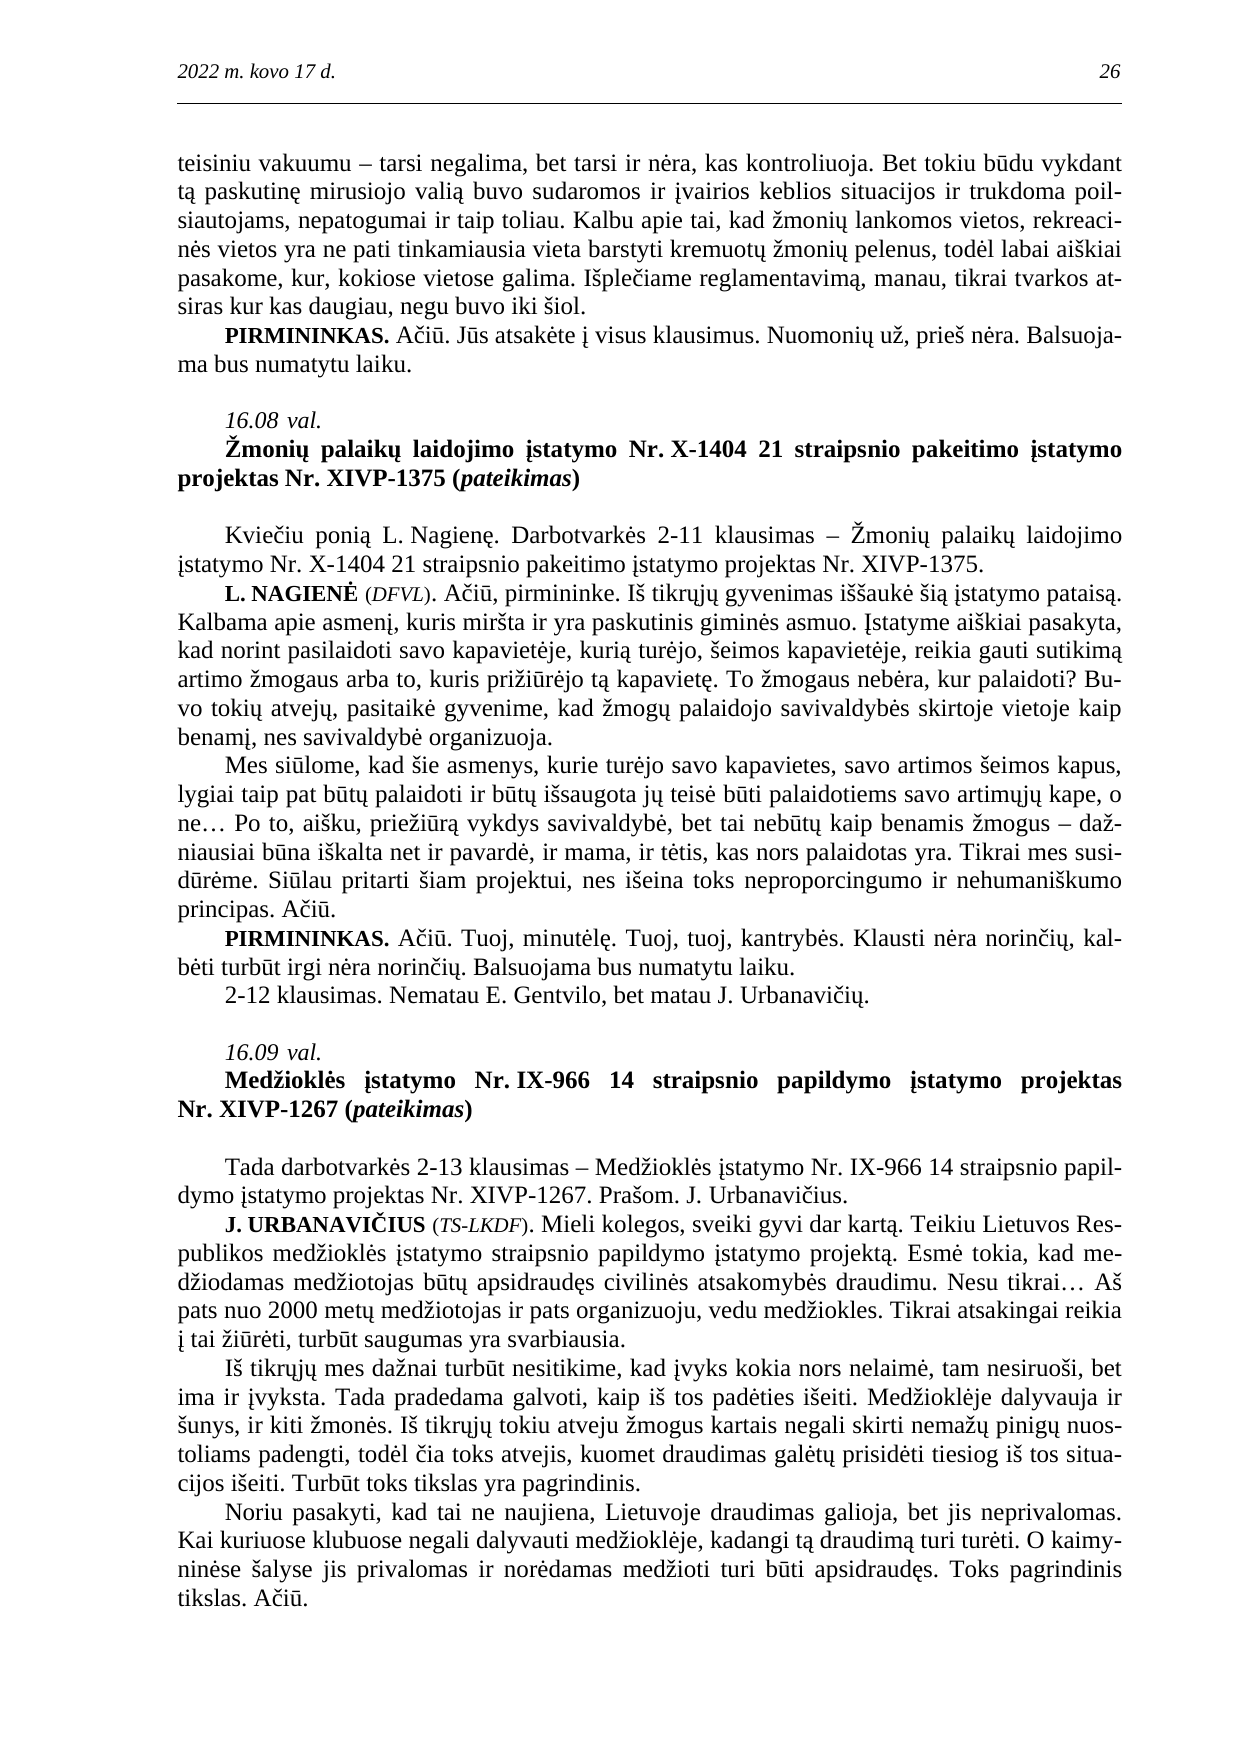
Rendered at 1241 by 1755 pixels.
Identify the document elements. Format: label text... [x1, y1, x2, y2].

text No­riu pa­sa­ky­ti, kad tai ne nau­jie­na, Lie­tu­vo­je drau­di­mas ga­lio­ja, bet jis ne­pri­va­lo­mas. Kai ku­riuo­se klu­buo­se ne­ga­li da­ly­vau­ti me­džiok­lė­je, ka­dan­gi tą drau­di­mą tu­ri tu­rė­ti. O kai­my­ni­nė­se ša­ly­se jis pri­va­lo­mas ir no­rė­da­mas me­džio­ti tu­ri bū­ti ap­si­drau­dęs. Toks pa­grin­di­nis tiks­las. Ačiū. [177, 1497, 1122, 1612]
text PIRMININKAS. Ačiū. Jūs at­sa­kė­te į vi­sus klau­si­mus. Nuo­mo­nių už, prieš nė­ra. Bal­suo­ja­ma bus nu­ma­ty­tu lai­ku. [177, 320, 1122, 378]
text Žmo­nių pa­lai­kų lai­do­ji­mo įsta­ty­mo Nr. X-1404 21 straips­nio pa­kei­ti­mo įsta­ty­mo pro­jek­tas Nr. XIVP-1375 (pa­tei­ki­mas) [177, 434, 1122, 492]
text 16.09 val. [224, 1038, 1122, 1065]
text Iš tik­rų­jų mes daž­nai tur­būt ne­si­ti­ki­me, kad įvyks ko­kia nors ne­lai­mė, tam ne­si­ruo­ši, bet ima ir įvyks­ta. Ta­da pra­de­da­ma gal­vo­ti, kaip iš tos pa­dė­ties iš­ei­ti. Me­džiok­lė­je da­ly­vau­ja ir šu­nys, ir ki­ti žmo­nės. Iš tik­rų­jų to­kiu at­ve­ju žmo­gus kar­tais ne­ga­li skir­ti ne­ma­žų pi­ni­gų nuos­to­liams pa­deng­ti, to­dėl čia toks at­ve­jis, kuo­met drau­di­mas ga­lė­tų pri­si­dė­ti tie­siog iš tos si­tu­a­ci­jos iš­ei­ti. Tur­būt toks tiks­las yra pa­grin­di­nis. [177, 1353, 1122, 1497]
text 2-12 klau­si­mas. Ne­ma­tau E. Gent­vi­lo, bet ma­tau J. Ur­ba­na­vi­čių. [177, 980, 1122, 1009]
text tei­si­niu va­ku­u­mu – tar­si ne­ga­li­ma, bet tar­si ir nė­ra, kas kon­tro­liuo­ja. Bet to­kiu bū­du vyk­dant tą pas­ku­ti­nę mi­ru­sio­jo va­lią bu­vo su­da­ro­mos ir įvai­rios keb­lios si­tu­a­ci­jos ir truk­do­ma po­il­siau­to­jams, ne­pa­to­gu­mai ir taip to­liau. Kal­bu apie tai, kad žmo­nių lan­ko­mos vie­tos, rek­re­a­ci­nės vie­tos yra ne pa­ti tin­ka­miau­sia vie­ta bars­ty­ti kre­muo­tų žmo­nių pe­le­nus, to­dėl la­bai aiš­kiai pa­sa­ko­me, kur, ko­kio­se vie­to­se ga­li­ma. Iš­ple­čia­me reg­la­men­ta­vi­mą, ma­nau, tik­rai tvar­kos at­si­ras kur kas dau­giau, ne­gu bu­vo iki šiol. [177, 148, 1122, 320]
text J. URBANAVIČIUS (TS-LKDF). Mie­li ko­le­gos, svei­ki gy­vi dar kar­tą. Tei­kiu Lie­tu­vos Res­pub­li­kos me­džiok­lės įsta­ty­mo straips­nio pa­pil­dy­mo įsta­ty­mo pro­jek­tą. Es­mė to­kia, kad me­džio­da­mas me­džio­to­jas bū­tų ap­si­drau­dęs ci­vi­li­nės at­sa­ko­my­bės drau­di­mu. Ne­su tik­rai… Aš pats nuo 2000 me­tų me­džio­to­jas ir pats or­ga­ni­zuo­ju, ve­du me­džiok­les. Tik­rai at­sa­kin­gai rei­kia į tai žiū­rė­ti, tur­būt sau­gu­mas yra svar­biau­sia. [177, 1209, 1122, 1353]
text L. NAGIENĖ (DFVL). Ačiū, pir­mi­nin­ke. Iš tik­rų­jų gy­ve­ni­mas iš­šau­kė šią įsta­ty­mo pa­tai­są. Kal­ba­ma apie as­me­nį, ku­ris mirš­ta ir yra pas­ku­ti­nis gi­mi­nės as­muo. Įsta­ty­me aiš­kiai pa­sa­ky­ta, kad no­rint pa­si­lai­do­ti sa­vo ka­pa­vie­tėje, ku­rią tu­rė­jo, šei­mos ka­pa­vie­tėje, rei­kia gau­ti su­ti­ki­mą ar­ti­mo žmo­gaus ar­ba to, ku­ris pri­žiū­rė­jo tą ka­pa­vie­tę. To žmo­gaus ne­bė­ra, kur pa­lai­do­ti? Bu­vo to­kių at­ve­jų, pa­si­tai­kė gy­ve­ni­me, kad žmo­gų pa­lai­do­jo sa­vi­val­dy­bės skir­to­je vie­to­je kaip be­na­mį, nes sa­vi­val­dy­bė or­ga­ni­zuo­ja. [177, 578, 1122, 750]
text Kvie­čiu po­nią L. Na­gie­nę. Dar­bo­tvarkės 2-11 klau­si­mas – Žmo­nių pa­lai­kų lai­do­ji­mo įsta­ty­mo Nr. X-1404 21 straips­nio pa­kei­ti­mo įsta­ty­mo pro­jek­tas Nr. XIVP-1375. [177, 520, 1122, 578]
text PIRMININKAS. Ačiū. Tuoj, mi­nu­tė­lę. Tuoj, tuoj, kan­try­bės. Klaus­ti nė­ra no­rin­čių, kal­bė­ti tur­būt ir­gi nė­ra no­rin­čių. Bal­suo­ja­ma bus nu­ma­ty­tu lai­ku. [177, 923, 1122, 980]
text Me­džiok­lės įsta­ty­mo Nr. IX-966 14 straips­nio pa­pil­dy­mo įsta­ty­mo pro­jek­tas Nr. XIVP-1267 (pa­tei­ki­mas) [177, 1065, 1122, 1123]
text 16.08 val. [224, 406, 1122, 434]
text Mes siū­lo­me, kad šie as­me­nys, ku­rie tu­rė­jo sa­vo ka­pa­vie­tes, sa­vo ar­ti­mos šei­mos ka­pus, ly­giai taip pat bū­tų pa­lai­do­ti ir bū­tų iš­sau­go­ta jų tei­sė bū­ti pa­lai­do­tiems sa­vo ar­ti­mų­jų ka­pe, o ne… Po to, aiš­ku, prie­žiū­rą vyk­dys sa­vi­val­dy­bė, bet tai ne­bū­tų kaip be­na­mis žmo­gus – daž­niau­siai bū­na iš­kal­ta net ir pa­var­dė, ir ma­ma, ir tė­tis, ­kas nors pa­lai­do­tas yra. Tik­rai mes su­si­dū­rė­me. Siū­lau pri­tar­ti šiam pro­jek­tui, nes iš­ei­na toks ne­pro­por­cin­gu­mo ir ne­hu­ma­niš­ku­mo prin­ci­pas. Ačiū. [177, 750, 1122, 923]
text Ta­da dar­bo­tvarkės 2-13 klau­si­mas – Me­džiok­lės įsta­ty­mo Nr. IX-966 14 straips­nio pa­pil­dy­mo įsta­ty­mo pro­jek­tas Nr. XIVP-1267. Pra­šom. J. Ur­ba­na­vi­čius. [177, 1152, 1122, 1209]
